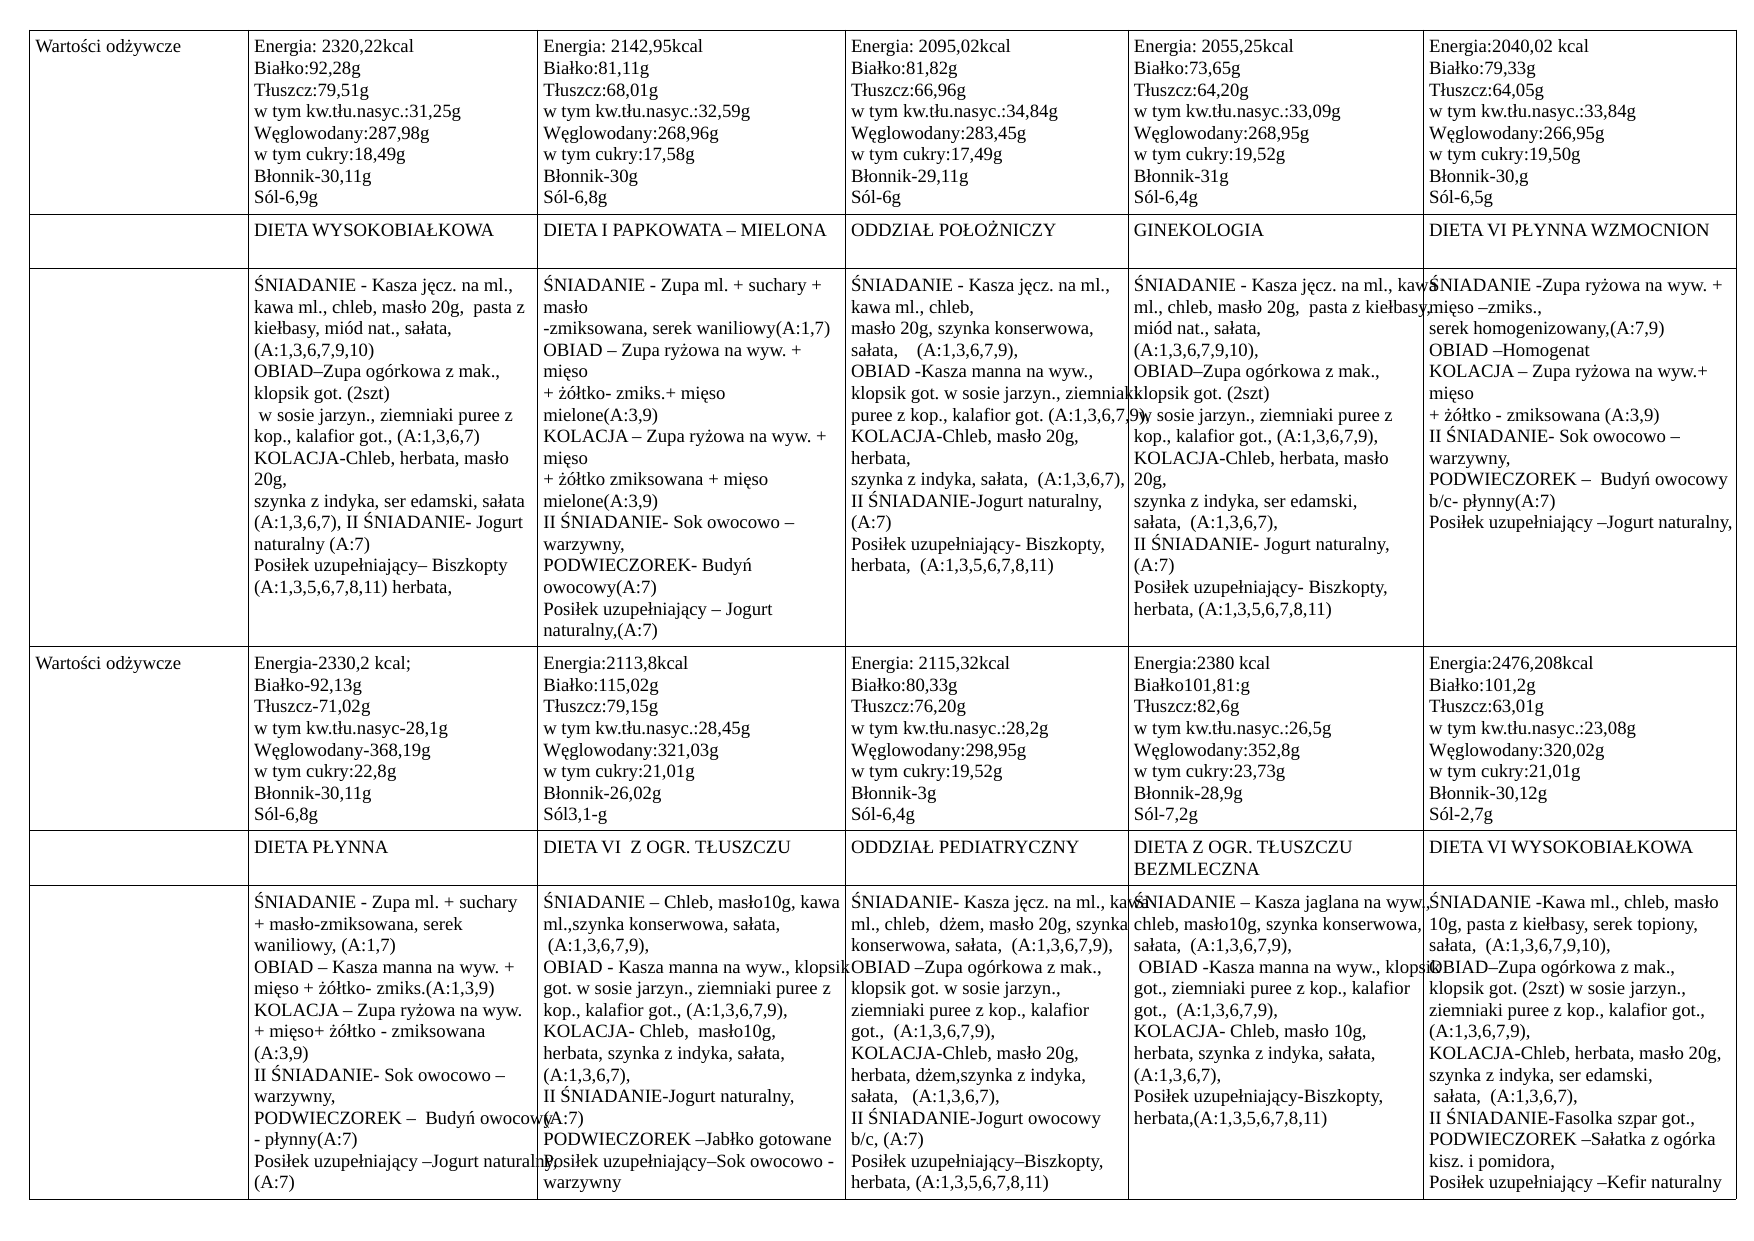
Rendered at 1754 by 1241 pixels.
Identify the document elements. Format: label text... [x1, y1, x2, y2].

table_cell Energia:2040,02 kcal Białko:79,33g Tłuszcz:64,05g w tym kw.tłu.nasyc.:33,84g Węglowodany:266,95g w tym cukry:19,50g Błonnik-30,g Sól-6,5g [1424, 31, 1736, 213]
table_cell DIETA VI Z OGR. TŁUSZCZU [538, 831, 845, 885]
table_cell DIETA PŁYNNA [249, 831, 537, 885]
table_cell ŚNIADANIE - Kasza jęcz. na ml., kawa ml., chleb, masło 20g, pasta z kiełbasy, miód nat., sałata, (A:1,3,6,7,9,10) OBIAD–Zupa ogórkowa z mak., klopsik got. (2szt) w sosie jarzyn., ziemniaki puree z kop., kalafior got., (A:1,3,6,7) KOLACJA-Chleb, herbata, masło 20g, szynka z indyka, ser edamski, sałata (A:1,3,6,7), II ŚNIADANIE- Jogurt naturalny (A:7) Posiłek uzupełniający– Biszkopty (A:1,3,5,6,7,8,11) herbata, [249, 269, 537, 646]
table_cell Wartości odżywcze [30, 647, 248, 830]
table_cell [30, 215, 248, 268]
table_cell ODDZIAŁ PEDIATRYCZNY [846, 831, 1128, 885]
table_cell Energia: 2095,02kcal Białko:81,82g Tłuszcz:66,96g w tym kw.tłu.nasyc.:34,84g Węglowodany:283,45g w tym cukry:17,49g Błonnik-29,11g Sól-6g [846, 31, 1128, 213]
table_cell ŚNIADANIE - Kasza jęcz. na ml., kawa ml., chleb, masło 20g, pasta z kiełbasy, miód nat., sałata, (A:1,3,6,7,9,10), OBIAD–Zupa ogórkowa z mak., klopsik got. (2szt) w sosie jarzyn., ziemniaki puree z kop., kalafior got., (A:1,3,6,7,9), KOLACJA-Chleb, herbata, masło 20g, szynka z indyka, ser edamski, sałata, (A:1,3,6,7), II ŚNIADANIE- Jogurt naturalny, (A:7) Posiłek uzupełniający- Biszkopty, herbata, (A:1,3,5,6,7,8,11) [1129, 269, 1423, 646]
table_cell ŚNIADANIE - Zupa ml. + suchary + masło-zmiksowana, serek waniliowy, (A:1,7) OBIAD – Kasza manna na wyw. + mięso + żółtko- zmiks.(A:1,3,9) KOLACJA – Zupa ryżowa na wyw.+ mięso+ żółtko - zmiksowana (A:3,9) II ŚNIADANIE- Sok owocowo – warzywny, PODWIECZOREK – Budyń owocowy - płynny(A:7) Posiłek uzupełniający –Jogurt naturalny,(A:7) [249, 886, 537, 1198]
table_cell [30, 269, 248, 646]
table_cell ŚNIADANIE – Chleb, masło10g, kawa ml.,szynka konserwowa, sałata, (A:1,3,6,7,9), OBIAD - Kasza manna na wyw., klopsik got. w sosie jarzyn., ziemniaki puree z kop., kalafior got., (A:1,3,6,7,9), KOLACJA- Chleb, masło10g, herbata, szynka z indyka, sałata, (A:1,3,6,7), II ŚNIADANIE-Jogurt naturalny, (A:7) PODWIECZOREK –Jabłko gotowane Posiłek uzupełniający–Sok owocowo - warzywny [538, 886, 845, 1198]
table_cell ODDZIAŁ POŁOŻNICZY [846, 215, 1128, 268]
table_cell [30, 886, 248, 1198]
table_cell GINEKOLOGIA [1129, 215, 1423, 268]
table_cell ŚNIADANIE- Kasza jęcz. na ml., kawa ml., chleb, dżem, masło 20g, szynka konserwowa, sałata, (A:1,3,6,7,9), OBIAD –Zupa ogórkowa z mak., klopsik got. w sosie jarzyn., ziemniaki puree z kop., kalafior got., (A:1,3,6,7,9), KOLACJA-Chleb, masło 20g, herbata, dżem,szynka z indyka, sałata, (A:1,3,6,7), II ŚNIADANIE-Jogurt owocowy b/c, (A:7) Posiłek uzupełniający–Biszkopty, herbata, (A:1,3,5,6,7,8,11) [846, 886, 1128, 1198]
table_cell Energia:2476,208kcal Białko:101,2g Tłuszcz:63,01g w tym kw.tłu.nasyc.:23,08g Węglowodany:320,02g w tym cukry:21,01g Błonnik-30,12g Sól-2,7g [1424, 647, 1736, 830]
table_cell ŚNIADANIE - Kasza jęcz. na ml., kawa ml., chleb, masło 20g, szynka konserwowa, sałata, (A:1,3,6,7,9), OBIAD -Kasza manna na wyw., klopsik got. w sosie jarzyn., ziemniaki puree z kop., kalafior got. (A:1,3,6,7,9), KOLACJA-Chleb, masło 20g, herbata, szynka z indyka, sałata, (A:1,3,6,7), II ŚNIADANIE-Jogurt naturalny, (A:7) Posiłek uzupełniający- Biszkopty, herbata, (A:1,3,5,6,7,8,11) [846, 269, 1128, 646]
table_cell DIETA VI PŁYNNA WZMOCNION [1424, 215, 1736, 268]
table_cell DIETA I PAPKOWATA – MIELONA [538, 215, 845, 268]
table_cell Energia: 2142,95kcal Białko:81,11g Tłuszcz:68,01g w tym kw.tłu.nasyc.:32,59g Węglowodany:268,96g w tym cukry:17,58g Błonnik-30g Sól-6,8g [538, 31, 845, 213]
table_cell Energia: 2115,32kcal Białko:80,33g Tłuszcz:76,20g w tym kw.tłu.nasyc.:28,2g Węglowodany:298,95g w tym cukry:19,52g Błonnik-3g Sól-6,4g [846, 647, 1128, 830]
table_cell ŚNIADANIE -Kawa ml., chleb, masło 10g, pasta z kiełbasy, serek topiony, sałata, (A:1,3,6,7,9,10), OBIAD–Zupa ogórkowa z mak., klopsik got. (2szt) w sosie jarzyn., ziemniaki puree z kop., kalafior got., (A:1,3,6,7,9), KOLACJA-Chleb, herbata, masło 20g, szynka z indyka, ser edamski, sałata, (A:1,3,6,7), II ŚNIADANIE-Fasolka szpar got., PODWIECZOREK –Sałatka z ogórka kisz. i pomidora, Posiłek uzupełniający –Kefir naturalny (A:7) [1424, 886, 1736, 1198]
table_cell Energia:2113,8kcal Białko:115,02g Tłuszcz:79,15g w tym kw.tłu.nasyc.:28,45g Węglowodany:321,03g w tym cukry:21,01g Błonnik-26,02g Sól3,1-g [538, 647, 845, 830]
table_cell Energia-2330,2 kcal; Białko-92,13g Tłuszcz-71,02g w tym kw.tłu.nasyc-28,1g Węglowodany-368,19g w tym cukry:22,8g Błonnik-30,11g Sól-6,8g [249, 647, 537, 830]
table_cell Energia:2380 kcal Białko101,81:g Tłuszcz:82,6g w tym kw.tłu.nasyc.:26,5g Węglowodany:352,8g w tym cukry:23,73g Błonnik-28,9g Sól-7,2g [1129, 647, 1423, 830]
table_cell DIETA Z OGR. TŁUSZCZU BEZMLECZNA [1129, 831, 1423, 885]
table_cell [30, 831, 248, 885]
table_cell ŚNIADANIE – Kasza jaglana na wyw., chleb, masło10g, szynka konserwowa, sałata, (A:1,3,6,7,9), OBIAD -Kasza manna na wyw., klopsik got., ziemniaki puree z kop., kalafior got., (A:1,3,6,7,9), KOLACJA- Chleb, masło 10g, herbata, szynka z indyka, sałata, (A:1,3,6,7), Posiłek uzupełniający-Biszkopty, herbata,(A:1,3,5,6,7,8,11) [1129, 886, 1423, 1198]
table_cell ŚNIADANIE - Zupa ml. + suchary + masło -zmiksowana, serek waniliowy(A:1,7) OBIAD – Zupa ryżowa na wyw. + mięso + żółtko- zmiks.+ mięso mielone(A:3,9) KOLACJA – Zupa ryżowa na wyw. + mięso + żółtko zmiksowana + mięso mielone(A:3,9) II ŚNIADANIE- Sok owocowo – warzywny, PODWIECZOREK- Budyń owocowy(A:7) Posiłek uzupełniający – Jogurt naturalny,(A:7) [538, 269, 845, 646]
table_cell DIETA VI WYSOKOBIAŁKOWA [1424, 831, 1736, 885]
table_cell Wartości odżywcze [30, 31, 248, 213]
table_cell DIETA WYSOKOBIAŁKOWA [249, 215, 537, 268]
table_cell Energia: 2320,22kcal Białko:92,28g Tłuszcz:79,51g w tym kw.tłu.nasyc.:31,25g Węglowodany:287,98g w tym cukry:18,49g Błonnik-30,11g Sól-6,9g [249, 31, 537, 213]
table_cell ŚNIADANIE -Zupa ryżowa na wyw. + mięso –zmiks., serek homogenizowany,(A:7,9) OBIAD –Homogenat KOLACJA – Zupa ryżowa na wyw.+ mięso + żółtko - zmiksowana (A:3,9) II ŚNIADANIE- Sok owocowo – warzywny, PODWIECZOREK – Budyń owocowy b/c- płynny(A:7) Posiłek uzupełniający –Jogurt naturalny, [1424, 269, 1736, 646]
table_cell Energia: 2055,25kcal Białko:73,65g Tłuszcz:64,20g w tym kw.tłu.nasyc.:33,09g Węglowodany:268,95g w tym cukry:19,52g Błonnik-31g Sól-6,4g [1129, 31, 1423, 213]
